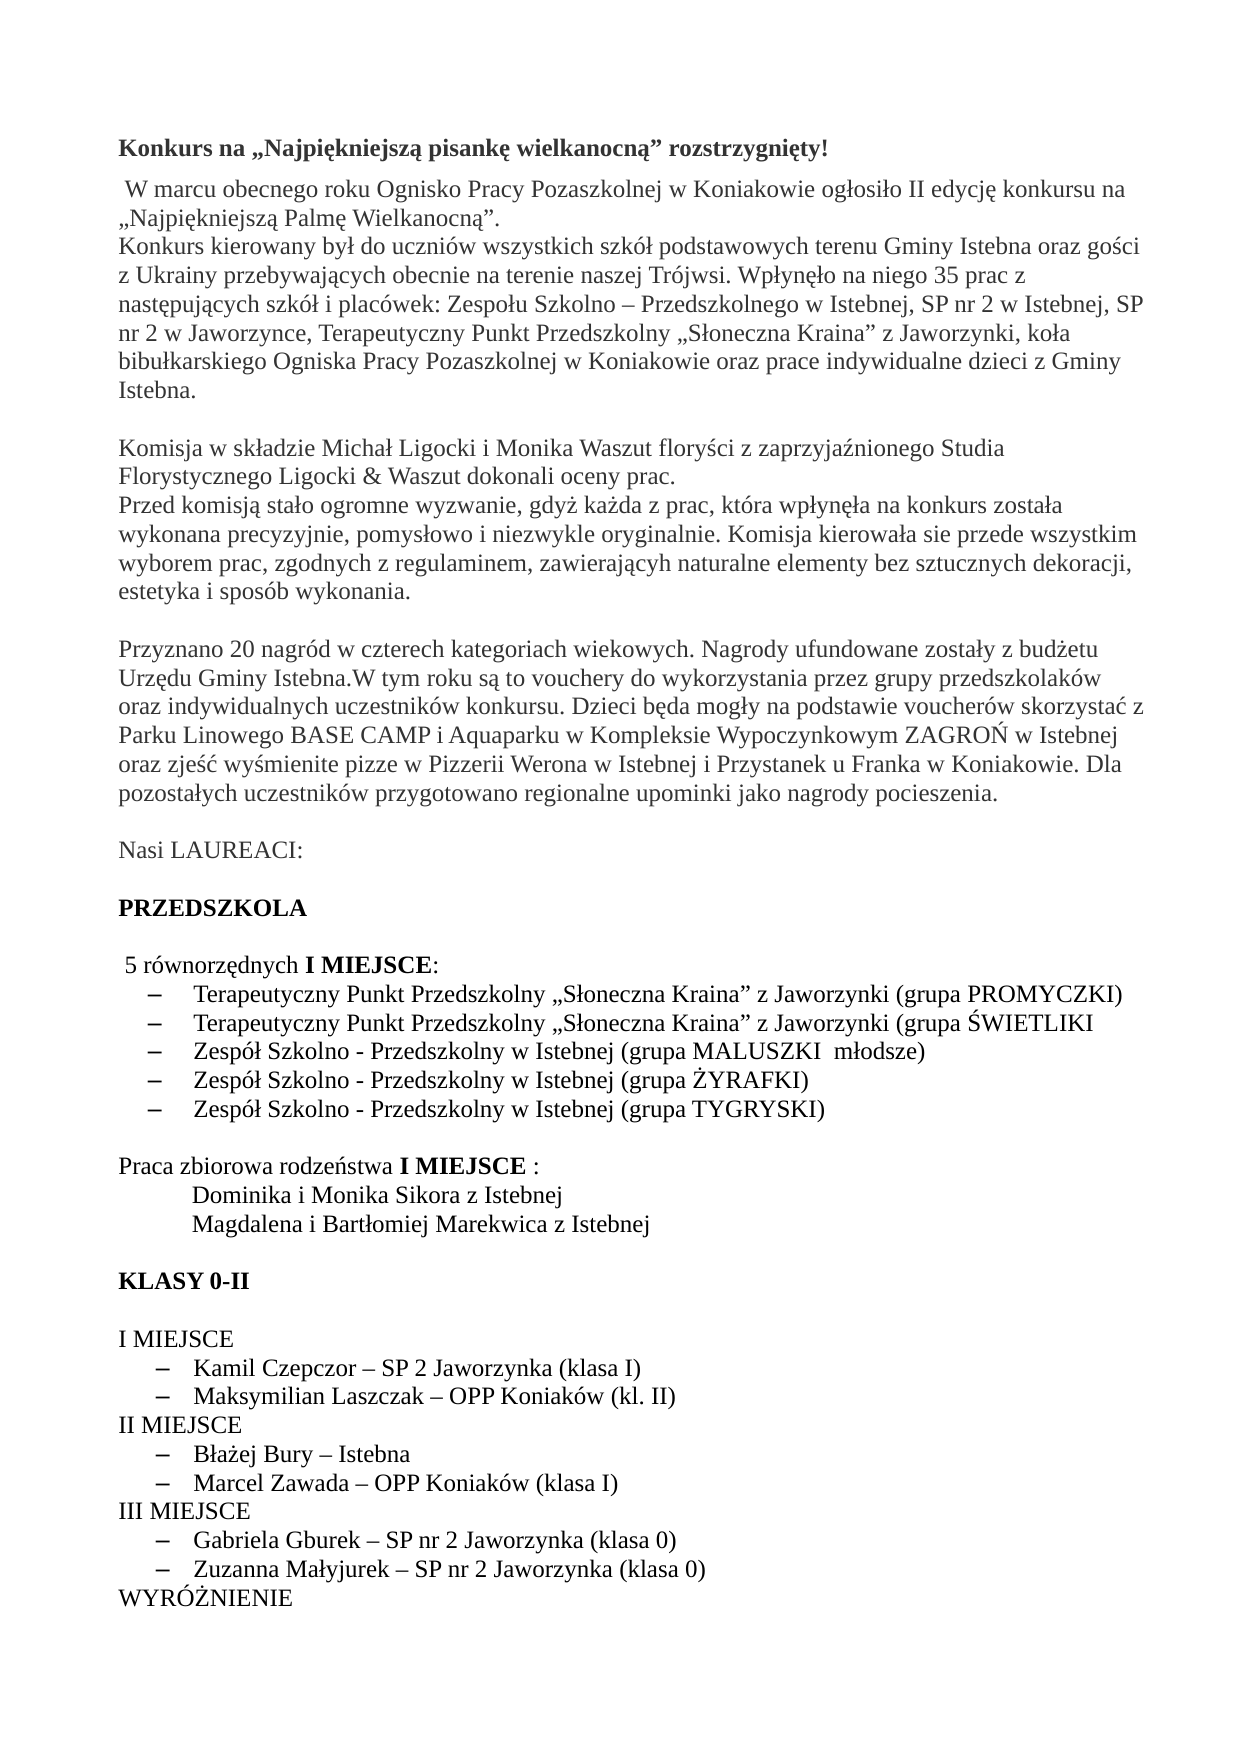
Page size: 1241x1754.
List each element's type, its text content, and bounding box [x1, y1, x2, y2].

list Marcel Zawada – OPP Koniaków (klasa I) [156, 1468, 1146, 1496]
list Zespół Szkolno - Przedszkolny w Istebnej (grupa MALUSZKI młodsze) [148, 1036, 1146, 1065]
text II MIEJSCE [118, 1410, 1146, 1439]
list Terapeutyczny Punkt Przedszkolny „Słoneczna Kraina” z Jaworzynki (grupa PROMYCZKI) [148, 979, 1146, 1008]
list Kamil Czepczor – SP 2 Jaworzynka (klasa I) [156, 1353, 1146, 1381]
text W marcu obecnego roku Ognisko Pracy Pozaszkolnej w Koniakowie ogłosiło II edycję konkursu na „Najpiękniejszą Palmę Wielkanocną”. Konkurs kierowany był do uczniów wszystkich szkół podstawowych terenu Gminy Istebna oraz gości z Ukrainy przebywających obecnie na terenie naszej Trójwsi. Wpłynęło na niego 35 prac z następujących szkół i placówek: Zespołu Szkolno – Przedszkolnego w Istebnej, SP nr 2 w Istebnej, SP nr 2 w Jaworzynce, Terapeutyczny Punkt Przedszkolny „Słoneczna Kraina” z Jaworzynki, koła bibułkarskiego Ogniska Pracy Pozaszkolnej w Koniakowie oraz prace indywidualne dzieci z Gminy Istebna. Komisja w składzie Michał Ligocki i Monika Waszut floryści z zaprzyjaźnionego Studia Florystycznego Ligocki & Waszut dokonali oceny prac. Przed komisją stało ogromne wyzwanie, gdyż każda z prac, która wpłynęła na konkurs została wykonana precyzyjnie, pomysłowo i niezwykle oryginalnie. Komisja kierowała sie przede wszystkim wyborem prac, zgodnych z regulaminem, zawierającyh naturalne elementy bez sztucznych dekoracji, estetyka i sposób wykonania. [118, 174, 1146, 605]
text Przyznano 20 nagród w czterech kategoriach wiekowych. Nagrody ufundowane zostały z budżetu Urzędu Gminy Istebna.W tym roku są to vouchery do wykorzystania przez grupy przedszkolaków oraz indywidualnych uczestników konkursu. Dzieci będa mogły na podstawie voucherów skorzystać z Parku Linowego BASE CAMP i Aquaparku w Kompleksie Wypoczynkowym ZAGROŃ w Istebnej oraz zjeść wyśmienite pizze w Pizzerii Werona w Istebnej i Przystanek u Franka w Koniakowie. Dla pozostałych uczestników przygotowano regionalne upominki jako nagrody pocieszenia. [118, 634, 1146, 806]
list Maksymilian Laszczak – OPP Koniaków (kl. II) [156, 1381, 1146, 1410]
list Zespół Szkolno - Przedszkolny w Istebnej (grupa TYGRYSKI) [148, 1094, 1146, 1123]
text III MIEJSCE [118, 1496, 1146, 1525]
text 5 równorzędnych I MIEJSCE: [118, 950, 1146, 979]
list Gabriela Gburek – SP nr 2 Jaworzynka (klasa 0) [156, 1525, 1146, 1554]
list Błażej Bury – Istebna [156, 1439, 1146, 1468]
text Nasi LAUREACI: [118, 835, 1146, 864]
subtitle Konkurs na „Najpiękniejszą pisankę wielkanocną” rozstrzygnięty! [118, 133, 1146, 161]
text Magdalena i Bartłomiej Marekwica z Istebnej [118, 1209, 1146, 1238]
list Zespół Szkolno - Przedszkolny w Istebnej (grupa ŻYRAFKI) [148, 1065, 1146, 1094]
text Dominika i Monika Sikora z Istebnej [118, 1180, 1146, 1209]
text Praca zbiorowa rodzeństwa I MIEJSCE : [118, 1151, 1146, 1180]
text PRZEDSZKOLA [118, 893, 1146, 921]
text WYRÓŻNIENIE [118, 1583, 1146, 1611]
list Zuzanna Małyjurek – SP nr 2 Jaworzynka (klasa 0) [156, 1554, 1146, 1583]
text I MIEJSCE [118, 1324, 1146, 1353]
list Terapeutyczny Punkt Przedszkolny „Słoneczna Kraina” z Jaworzynki (grupa ŚWIETLIKI [148, 1008, 1146, 1036]
text KLASY 0-II [118, 1266, 1146, 1295]
